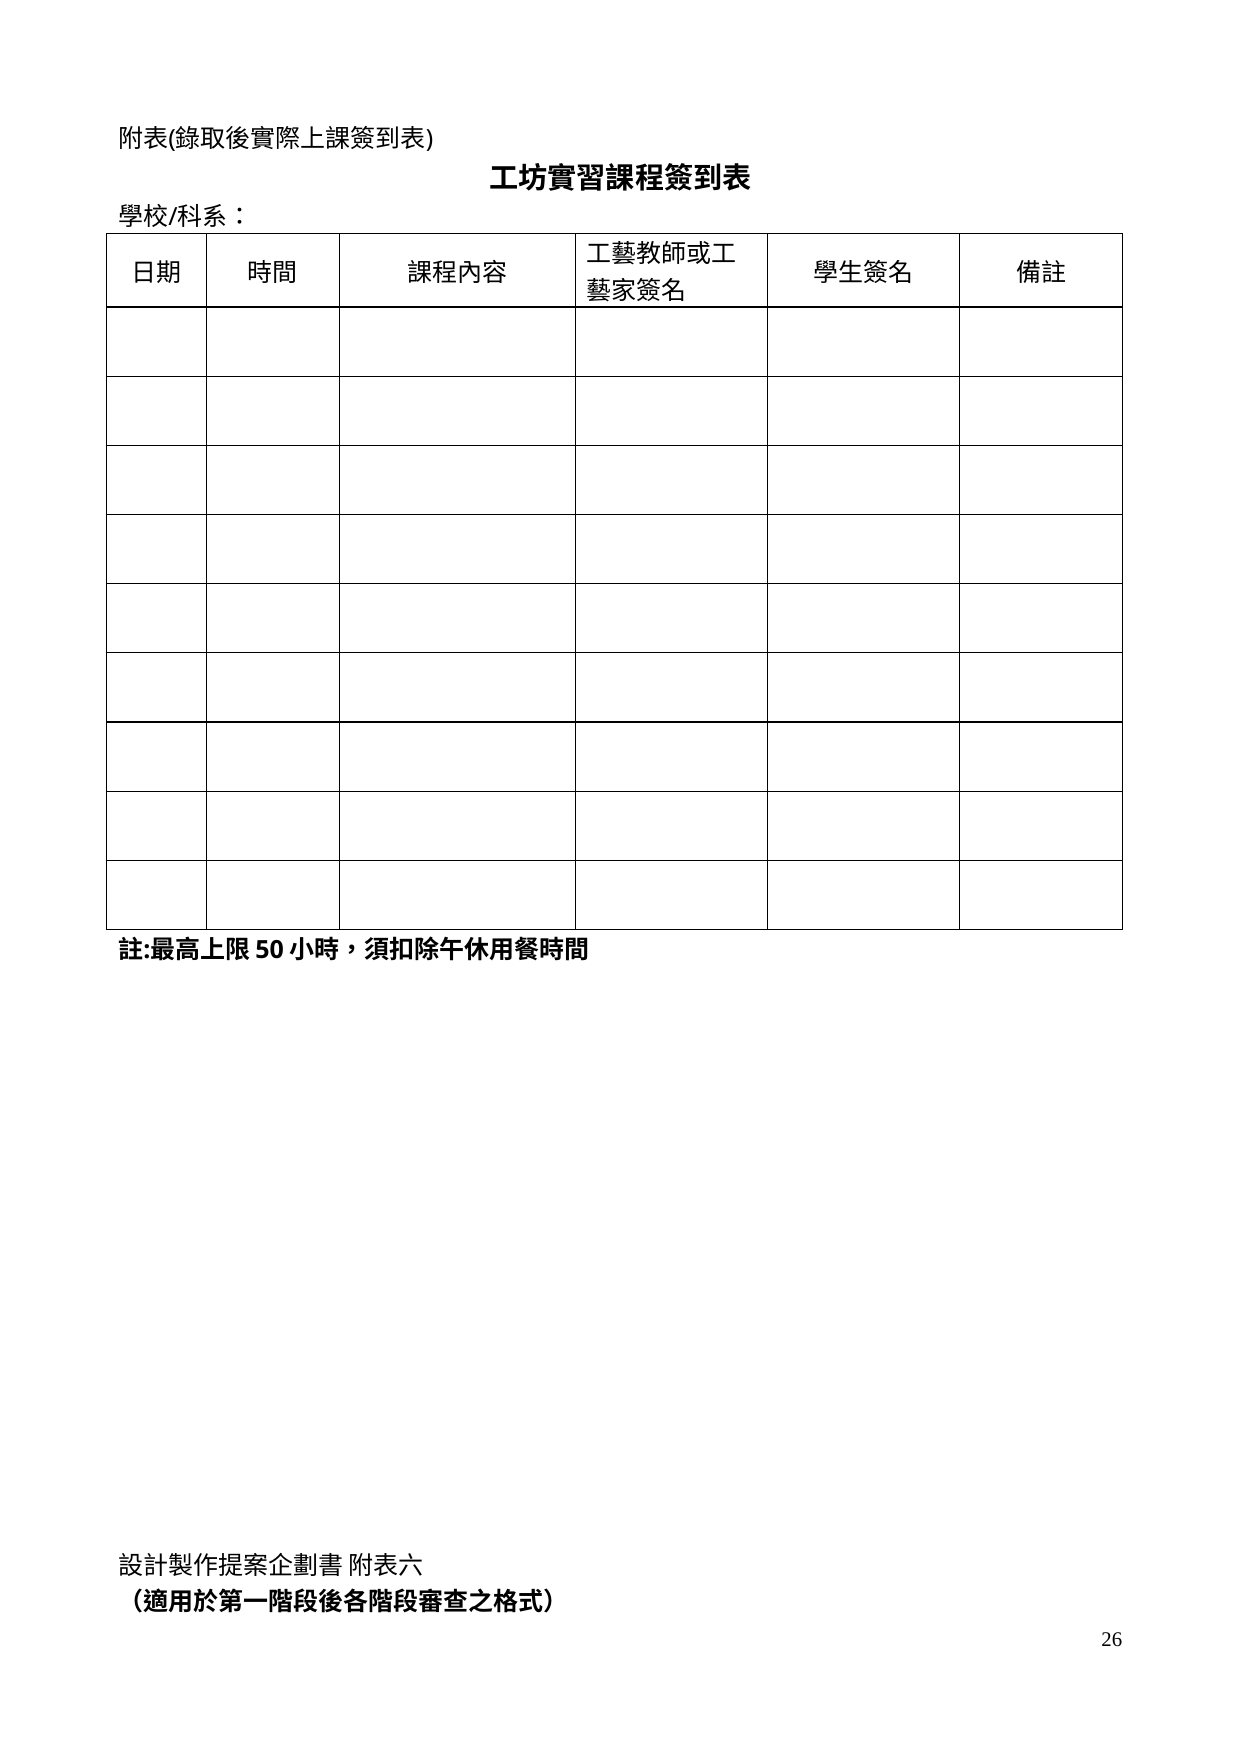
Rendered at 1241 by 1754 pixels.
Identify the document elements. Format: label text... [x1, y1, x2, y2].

table_cell [207, 515, 339, 583]
table_cell [340, 308, 575, 376]
table_cell [960, 584, 1122, 652]
table_cell [107, 377, 206, 445]
table_cell [107, 653, 206, 721]
table_cell [960, 653, 1122, 721]
table_cell [207, 446, 339, 514]
table_cell [340, 861, 575, 929]
table_cell [576, 792, 767, 860]
table_header 日期 [107, 234, 206, 306]
table_cell [960, 861, 1122, 929]
table_cell [107, 515, 206, 583]
table_cell [340, 653, 575, 721]
table_cell [768, 861, 959, 929]
table_cell [207, 653, 339, 721]
table_cell [576, 377, 767, 445]
text 設計製作提案企劃書 附表六 [118, 1545, 1122, 1582]
table_cell [107, 723, 206, 791]
table_cell [107, 861, 206, 929]
text 學校/科系： [118, 197, 1122, 233]
table_cell [107, 792, 206, 860]
table_cell [576, 861, 767, 929]
table_cell [207, 792, 339, 860]
table_cell [768, 653, 959, 721]
table_cell [768, 723, 959, 791]
table_cell [207, 584, 339, 652]
table_cell [960, 792, 1122, 860]
table_cell [576, 308, 767, 376]
table_cell [576, 584, 767, 652]
table_header 課程內容 [340, 234, 575, 306]
text 附表(錄取後實際上課簽到表) [118, 118, 1122, 154]
table_header 時間 [207, 234, 339, 306]
text 工坊實習課程簽到表 [118, 154, 1122, 197]
table_cell [107, 584, 206, 652]
table_cell [960, 515, 1122, 583]
table_cell [340, 792, 575, 860]
table_cell [768, 308, 959, 376]
table_header 備註 [960, 234, 1122, 306]
table_cell [207, 377, 339, 445]
table_cell [340, 723, 575, 791]
table_cell [340, 584, 575, 652]
text （適用於第一階段後各階段審查之格式） [118, 1582, 1122, 1618]
table_cell [207, 308, 339, 376]
table_cell [960, 723, 1122, 791]
table_cell [768, 377, 959, 445]
table_cell [576, 723, 767, 791]
table_cell [107, 308, 206, 376]
table_cell [340, 446, 575, 514]
table_cell [340, 515, 575, 583]
table_cell [960, 308, 1122, 376]
text 註:最高上限50小時，須扣除午休用餐時間 [118, 930, 1122, 966]
table_cell [768, 515, 959, 583]
table_cell [576, 446, 767, 514]
table_cell [576, 653, 767, 721]
table_cell [960, 377, 1122, 445]
table_cell [207, 723, 339, 791]
table_cell [107, 446, 206, 514]
table_cell [576, 515, 767, 583]
table_header 工藝教師或工藝家簽名 [576, 234, 767, 306]
table_cell [207, 861, 339, 929]
table_cell [340, 377, 575, 445]
table_header 學生簽名 [768, 234, 959, 306]
table_cell [768, 792, 959, 860]
table_cell [768, 446, 959, 514]
table_cell [960, 446, 1122, 514]
table_cell [768, 584, 959, 652]
